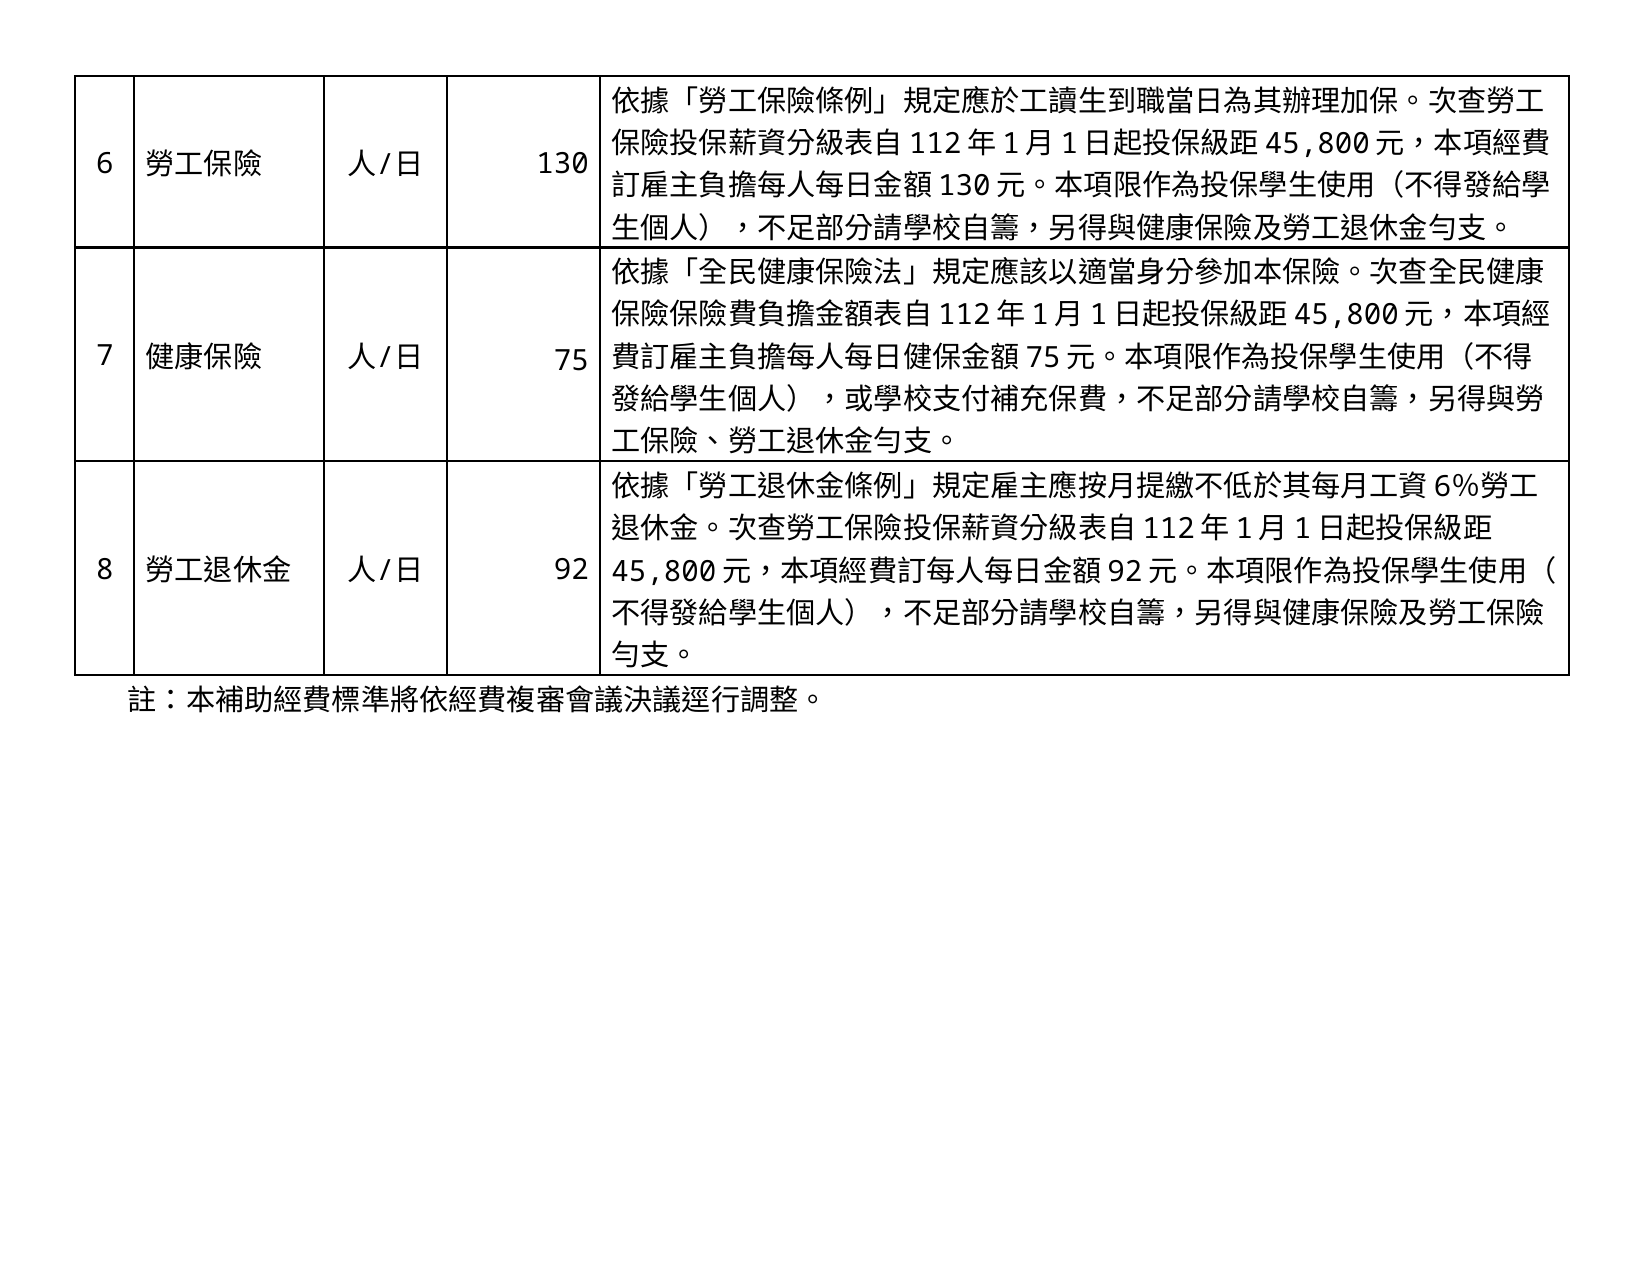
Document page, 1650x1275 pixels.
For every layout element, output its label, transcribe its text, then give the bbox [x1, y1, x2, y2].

table_cell 6 [76, 77, 133, 246]
table_cell 人/日 [325, 462, 446, 674]
table_cell 勞工保險 [135, 77, 323, 246]
table_cell 依據「全民健康保險法」規定應該以適當身分參加本保險。次查全民健康保險保險費負擔金額表自112年1月1日起投保級距45,800元，本項經費訂雇主負擔每人每日健保金額75元。本項限作為投保學生使用（不得發給學生個人），或學校支付補充保費，不足部分請學校自籌，另得與勞工保險、勞工退休金勻支。 [601, 249, 1568, 460]
table_cell 人/日 [325, 77, 446, 246]
table_cell 7 [76, 249, 133, 460]
table_cell 人/日 [325, 249, 446, 460]
table_cell 健康保險 [135, 249, 323, 460]
table_cell 依據「勞工退休金條例」規定雇主應按月提繳不低於其每月工資6％勞工退休金。次查勞工保險投保薪資分級表自112年1月1日起投保級距45,800元，本項經費訂每人每日金額92元。本項限作為投保學生使用（不得發給學生個人），不足部分請學校自籌，另得與健康保險及勞工保險勻支。 [601, 462, 1568, 674]
table_cell 130 [448, 77, 599, 246]
table_cell 8 [76, 462, 133, 674]
table_cell 75 [448, 249, 599, 460]
text 註：本補助經費標準將依經費複審會議決議逕行調整。 [75, 676, 1575, 718]
table_cell 92 [448, 462, 599, 674]
table_cell 勞工退休金 [135, 462, 323, 674]
table_cell 依據「勞工保險條例」規定應於工讀生到職當日為其辦理加保。次查勞工保險投保薪資分級表自112年1月1日起投保級距45,800元，本項經費訂雇主負擔每人每日金額130元。本項限作為投保學生使用（不得發給學生個人），不足部分請學校自籌，另得與健康保險及勞工退休金勻支。 [601, 77, 1568, 246]
